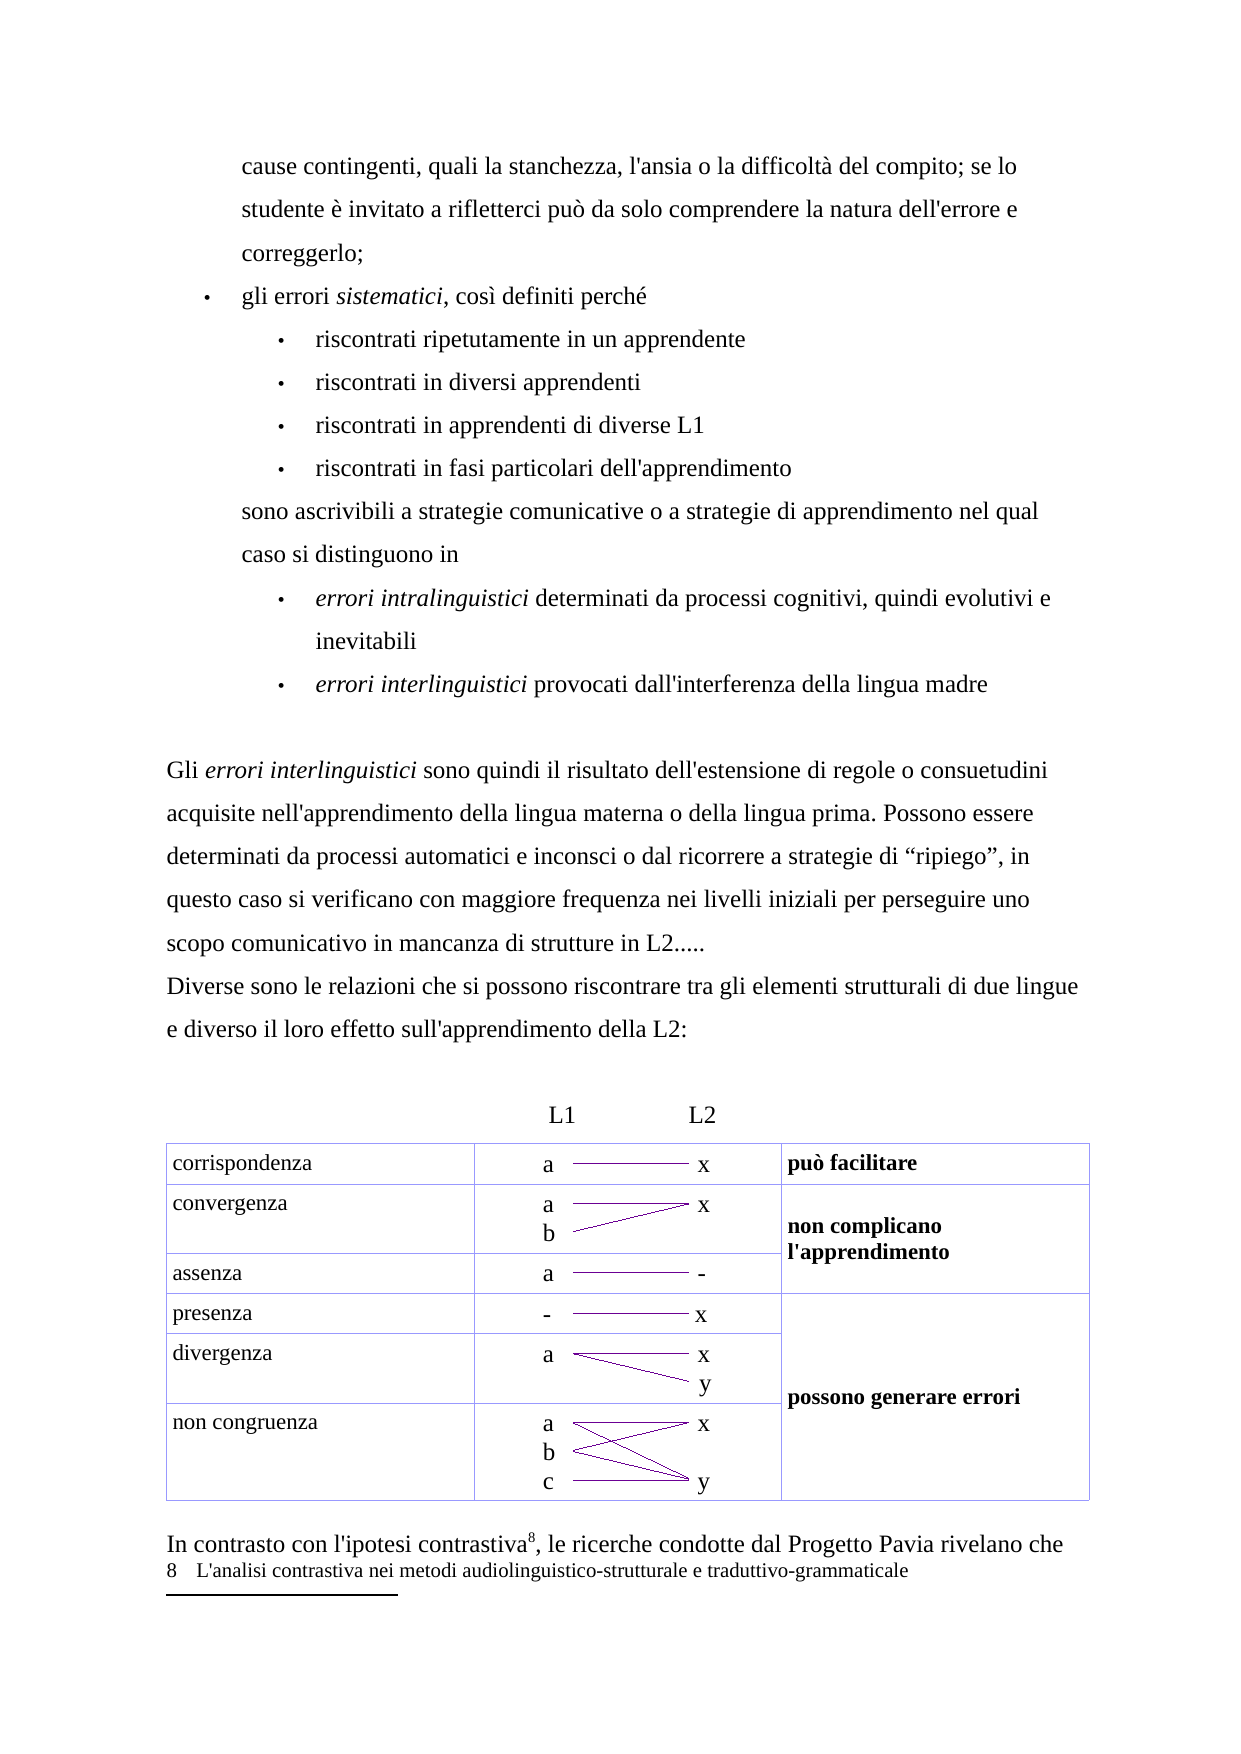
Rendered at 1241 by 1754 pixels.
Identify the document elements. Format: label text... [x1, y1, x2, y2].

table_header può facilitare [782, 1144, 1089, 1184]
list sono ascrivibili a strategie comunicative o a strategie di apprendimento nel qual caso si distinguono in [204, 496, 1089, 568]
table_cell non congruenza [167, 1404, 474, 1500]
table_cell a x b c y [475, 1404, 781, 1500]
table_cell a - [475, 1254, 781, 1293]
list errori intralinguistici determinati da processi cognitivi, quindi evolutivi e inevitabili [278, 583, 1089, 654]
table_cell non complicano l'apprendimento [782, 1185, 1089, 1293]
table_cell assenza [167, 1254, 474, 1293]
text L1 L2 [166, 1100, 747, 1129]
text Diverse sono le relazioni che si possono riscontrare tra gli elementi strutturali di due lingue e diverso il loro effetto sull'apprendimento della L2: [166, 971, 1089, 1043]
table_header convergenza [167, 1185, 474, 1253]
list cause contingenti, quali la stanchezza, l'ansia o la difficoltà del compito; se lo studente è invitato a rifletterci può da solo comprendere la natura dell'errore e correggerlo; [204, 151, 1089, 266]
list riscontrati in apprendenti di diverse L1 [278, 410, 1089, 439]
table_cell divergenza [167, 1334, 474, 1402]
list riscontrati ripetutamente in un apprendente [278, 324, 1089, 353]
text In contrasto con l'ipotesi contrastiva, le ricerche condotte dal Progetto Pavia rivelano che [166, 1529, 1089, 1558]
table_header a x [475, 1144, 781, 1184]
table_header corrispondenza [167, 1144, 474, 1184]
table_header presenza [167, 1294, 474, 1333]
table_cell a x y [475, 1334, 781, 1402]
list riscontrati in diversi apprendenti [278, 367, 1089, 396]
list errori interlinguistici provocati dall'interferenza della lingua madre [278, 669, 1089, 698]
list gli errori sistematici, così definiti perché [204, 281, 1089, 309]
text L'analisi contrastiva nei metodi audiolinguistico-strutturale e traduttivo-grammaticale [166, 1558, 1089, 1582]
table_header - x [475, 1294, 781, 1333]
list riscontrati in fasi particolari dell'apprendimento [278, 453, 1089, 482]
table_header a x b [475, 1185, 781, 1253]
table_cell possono generare errori [782, 1294, 1089, 1500]
text Gli errori interlinguistici sono quindi il risultato dell'estensione di regole o consuetudini acquisite nell'apprendimento della lingua materna o della lingua prima. Possono essere determinati da processi automatici e inconsci o dal ricorrere a strategie di “ripiego”, in questo caso si verificano con maggiore frequenza nei livelli iniziali per perseguire uno scopo comunicativo in mancanza di strutture in L2..... [166, 755, 1089, 956]
